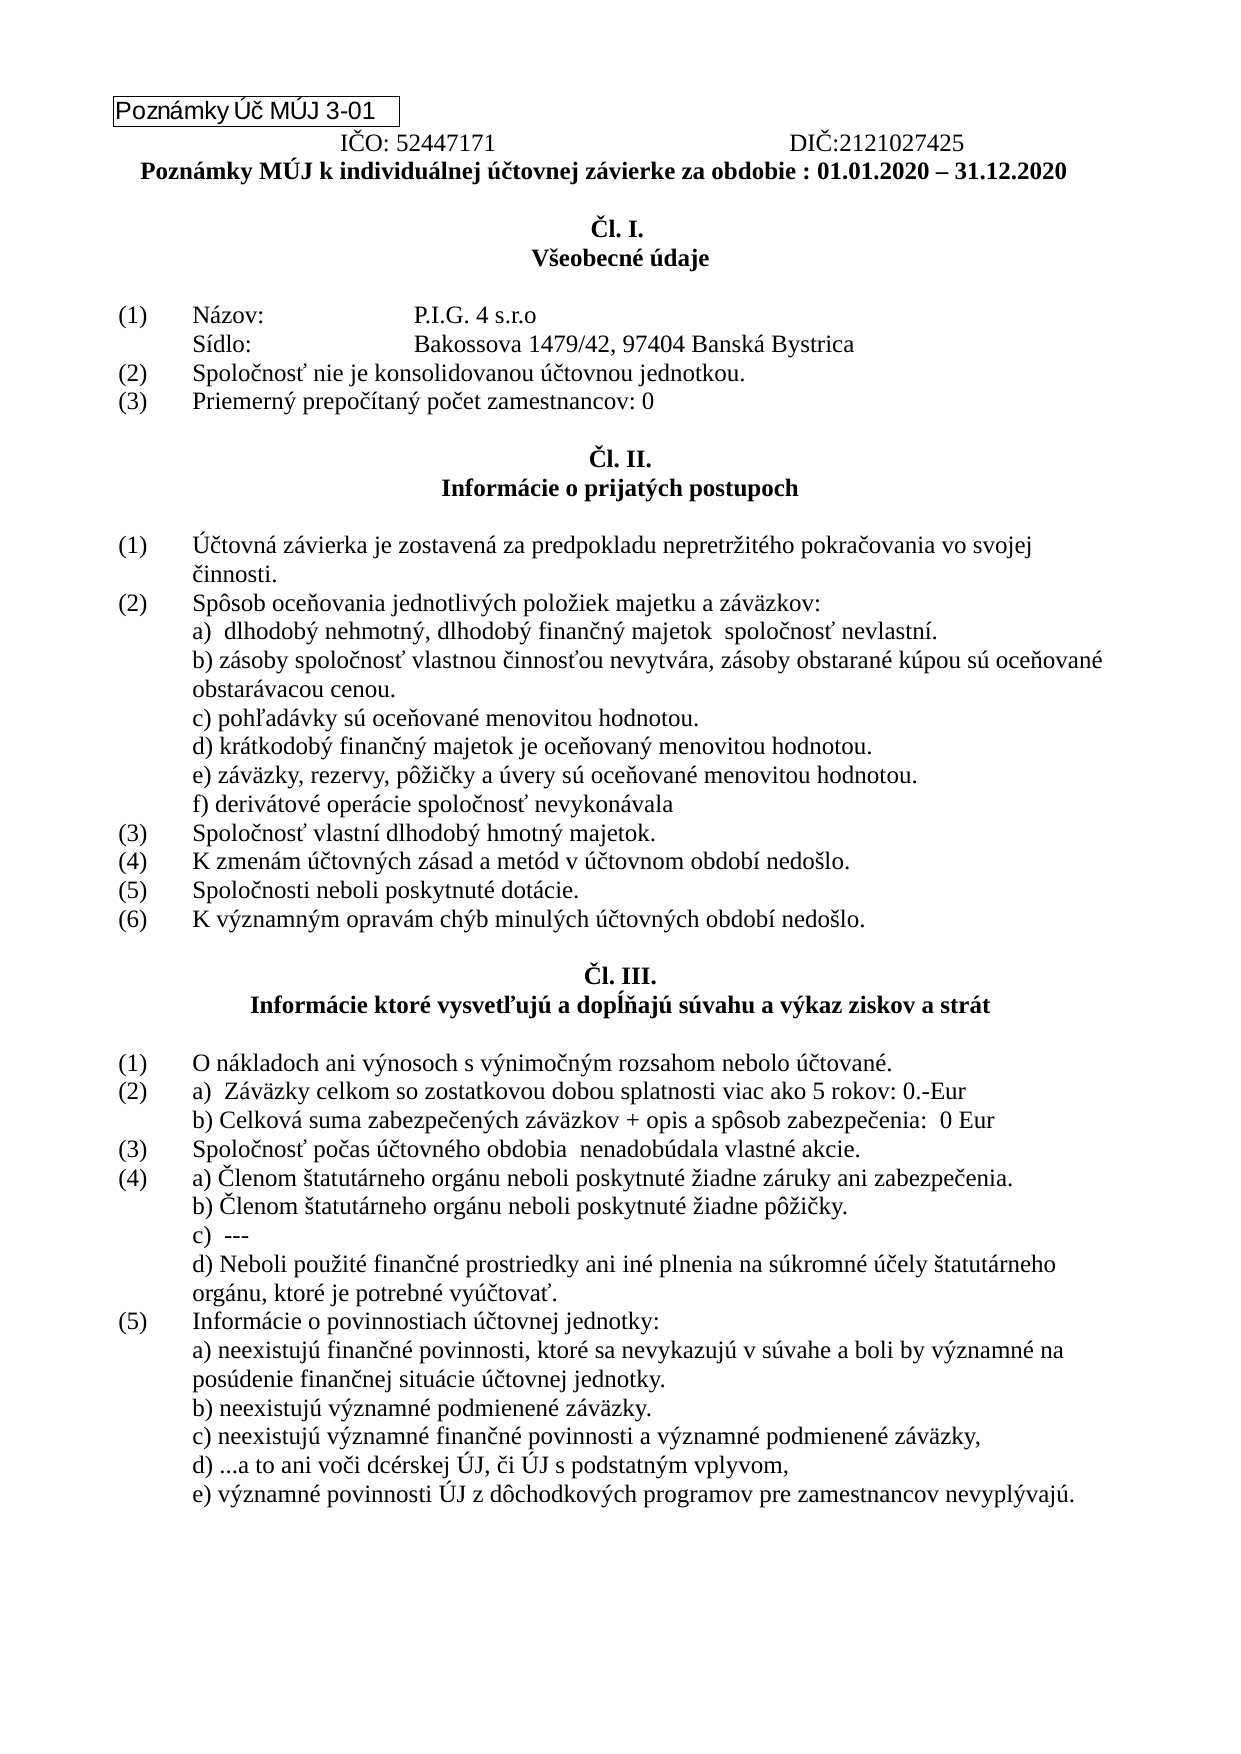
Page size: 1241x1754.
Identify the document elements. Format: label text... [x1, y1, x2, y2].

text f) derivátové operácie spoločnosť nevykonávala [118, 789, 1122, 818]
text (1) O nákladoch ani výnosoch s výnimočným rozsahom nebolo účtované. [118, 1048, 1122, 1076]
text (4) K zmenám účtovných zásad a metód v účtovnom období nedošlo. [118, 846, 1122, 875]
text Poznámky MÚJ k individuálnej účtovnej závierke za obdobie : 01.01.2020 – 31.12.2020 [118, 156, 1122, 185]
text Čl. II. [118, 444, 1122, 473]
text b) Členom štatutárneho orgánu neboli poskytnuté žiadne pôžičky. [118, 1191, 1122, 1220]
text (5) Spoločnosti neboli poskytnuté dotácie. [118, 875, 1122, 904]
text Sídlo: Bakossova 1479/42, 97404 Banská Bystrica [118, 329, 1122, 358]
text c) neexistujú významné finančné povinnosti a významné podmienené záväzky, [118, 1421, 1122, 1450]
text b) Celková suma zabezpečených záväzkov + opis a spôsob zabezpečenia: 0 Eur [118, 1105, 1122, 1134]
text e) významné povinnosti ÚJ z dôchodkových programov pre zamestnancov nevyplývajú. [118, 1479, 1122, 1508]
text (3) Spoločnosť počas účtovného obdobia nenadobúdala vlastné akcie. [118, 1134, 1122, 1163]
text b) neexistujú významné podmienené záväzky. [118, 1393, 1122, 1421]
text d) Neboli použité finančné prostriedky ani iné plnenia na súkromné účely štatutárneho orgánu, ktoré je potrebné vyúčtovať. [118, 1249, 1122, 1306]
text Čl. III. [118, 961, 1122, 990]
text Informácie o prijatých postupoch [118, 473, 1122, 501]
text Čl. I. [118, 214, 1122, 243]
text e) záväzky, rezervy, pôžičky a úvery sú oceňované menovitou hodnotou. [118, 760, 1122, 789]
text (4) a) Členom štatutárneho orgánu neboli poskytnuté žiadne záruky ani zabezpečenia. [118, 1163, 1122, 1191]
text (1) Názov: P.I.G. 4 s.r.o [118, 300, 1122, 329]
text Všeobecné údaje [118, 243, 1122, 271]
text (2) a) Záväzky celkom so zostatkovou dobou splatnosti viac ako 5 rokov: 0.-Eur [118, 1076, 1122, 1105]
text (3) Spoločnosť vlastní dlhodobý hmotný majetok. [118, 818, 1122, 846]
text (1) Účtovná závierka je zostavená za predpokladu nepretržitého pokračovania vo svojej činnosti. [118, 530, 1122, 588]
text d) ...a to ani voči dcérskej ÚJ, či ÚJ s podstatným vplyvom, [118, 1450, 1122, 1479]
text a) neexistujú finančné povinnosti, ktoré sa nevykazujú v súvahe a boli by významné na posúdenie finančnej situácie účtovnej jednotky. [118, 1335, 1122, 1393]
text c) --- [118, 1220, 1122, 1249]
text (6) K významným opravám chýb minulých účtovných období nedošlo. [118, 904, 1122, 933]
text (2) Spoločnosť nie je konsolidovanou účtovnou jednotkou. [118, 358, 1122, 386]
text IČO: 52447171 DIČ:2121027425 [118, 69, 1122, 156]
text a) dlhodobý nehmotný, dlhodobý finančný majetok spoločnosť nevlastní. [118, 616, 1122, 645]
text (5) Informácie o povinnostiach účtovnej jednotky: [118, 1306, 1122, 1335]
text (2) Spôsob oceňovania jednotlivých položiek majetku a záväzkov: [118, 588, 1122, 616]
text b) zásoby spoločnosť vlastnou činnosťou nevytvára, zásoby obstarané kúpou sú oceňované obstarávacou cenou. [118, 645, 1122, 703]
text d) krátkodobý finančný majetok je oceňovaný menovitou hodnotou. [118, 731, 1122, 760]
text (3) Priemerný prepočítaný počet zamestnancov: 0 [118, 386, 1122, 415]
text c) pohľadávky sú oceňované menovitou hodnotou. [118, 703, 1122, 731]
text Informácie ktoré vysvetľujú a dopĺňajú súvahu a výkaz ziskov a strát [118, 990, 1122, 1019]
